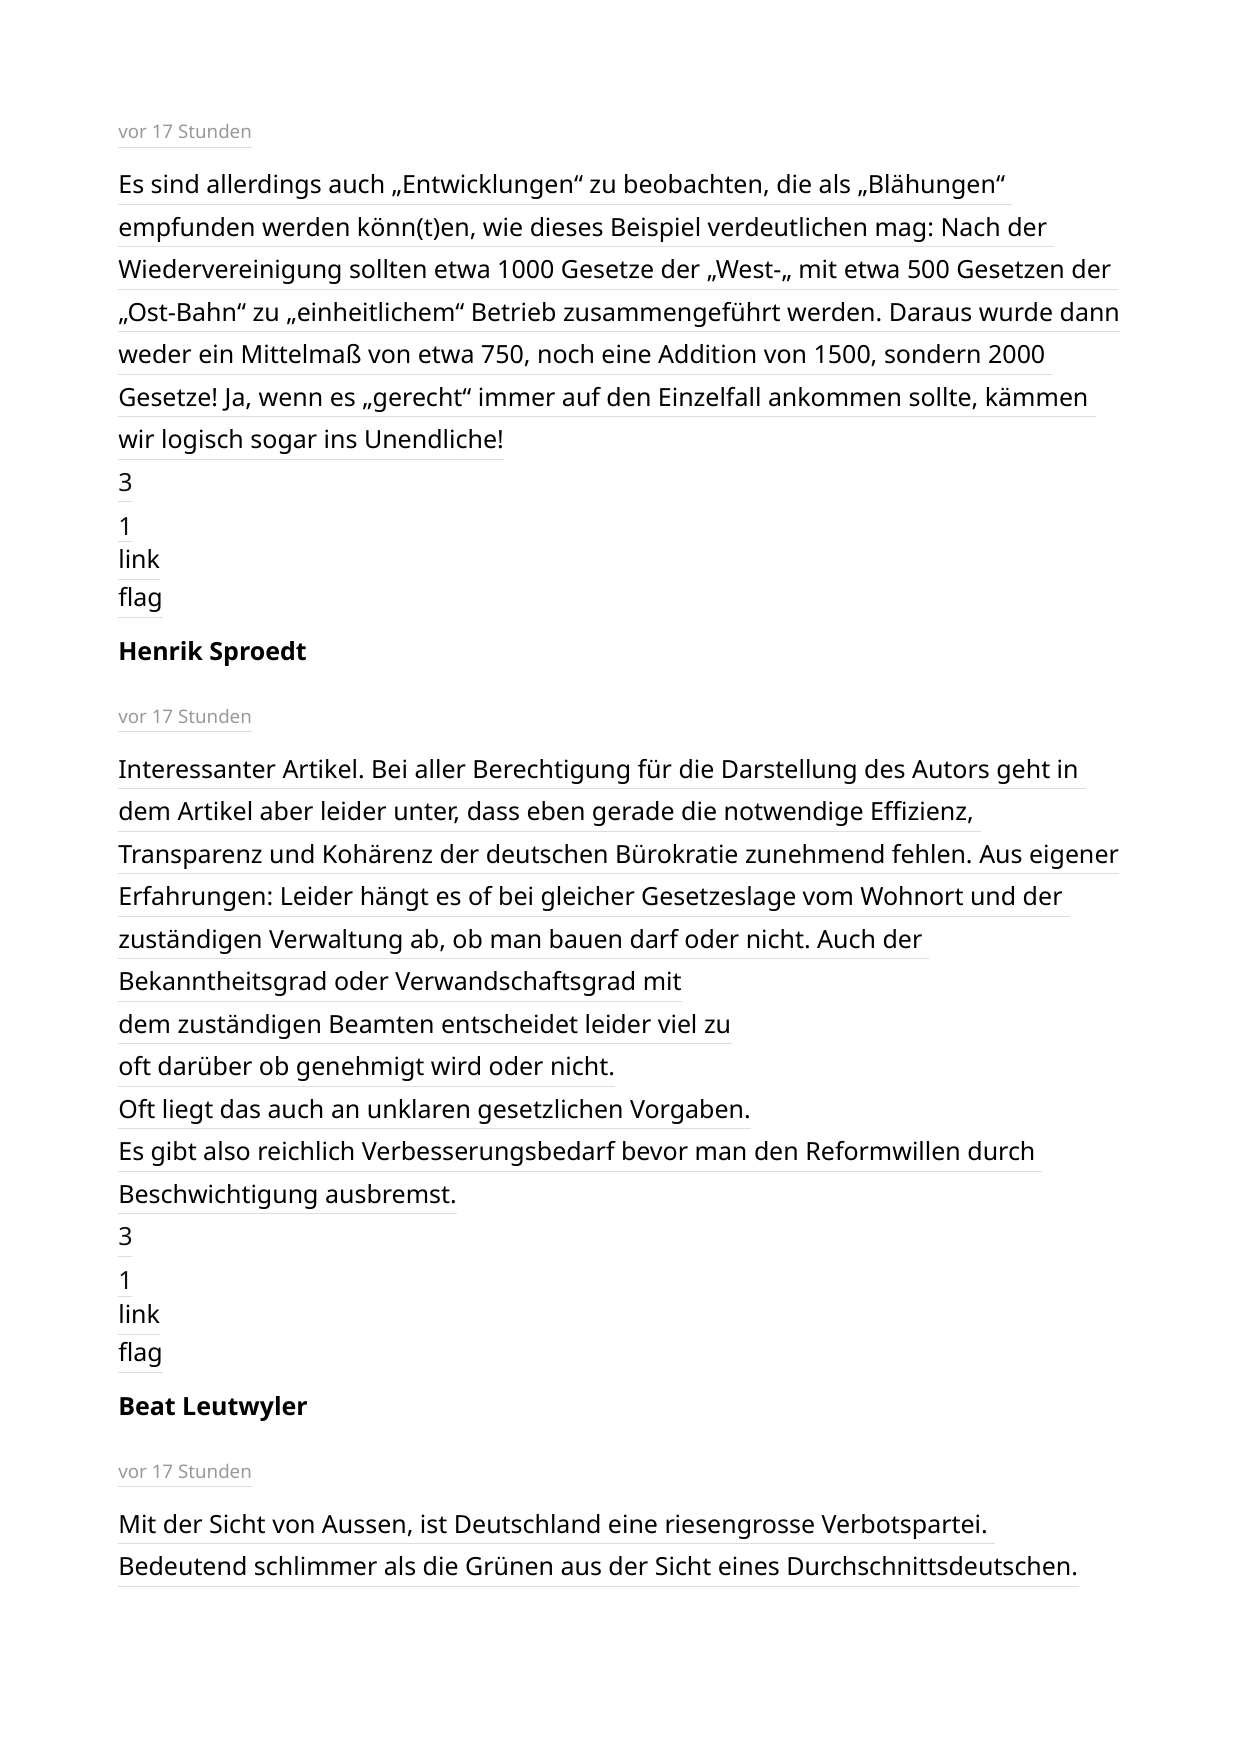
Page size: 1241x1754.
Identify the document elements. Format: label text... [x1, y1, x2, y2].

text Interessanter Artikel. Bei aller Berechtigung für die Darstellung des Autors geht in dem Artikel aber leider unter, dass eben gerade die notwendige Effizienz, Transparenz und Kohärenz der deutschen Bürokratie zunehmend fehlen. Aus eigener Erfahrungen: Leider hängt es of bei gleicher Gesetzeslage vom Wohnort und der zuständigen Verwaltung ab, ob man bauen darf oder nicht. Auch der Bekanntheitsgrad oder Verwandschaftsgrad mit dem zuständigen Beamten entscheidet leider viel zu oft darüber ob genehmigt wird oder nicht. Oft liegt das auch an unklaren gesetzlichen Vorgaben. Es gibt also reichlich Verbesserungsbedarf bevor man den Reformwillen durch Beschwichtigung ausbremst. [118, 752, 1122, 1214]
text Beat Leutwyler [118, 1388, 1122, 1423]
text flag [118, 1335, 1122, 1373]
text Es sind allerdings auch „Entwicklungen“ zu beobachten, die als „Blähungen“ empfunden werden könn(t)en, wie dieses Beispiel verdeutlichen mag: Nach der Wiedervereinigung sollten etwa 1000 Gesetze der „West-„ mit etwa 500 Gesetzen der „Ost-Bahn“ zu „einheitlichem“ Betrieb zusammengeführt werden. Daraus wurde dann weder ein Mittelmaß von etwa 750, noch eine Addition von 1500, sondern 2000 Gesetze! Ja, wenn es „gerecht“ immer auf den Einzelfall ankommen sollte, kämmen wir logisch sogar ins Unendliche! [118, 167, 1122, 460]
text vor 17 Stunden [118, 1458, 1117, 1487]
text link [118, 542, 1122, 580]
text Mit der Sicht von Aussen, ist Deutschland eine riesengrosse Verbotspartei. Bedeutend schlimmer als die Grünen aus der Sicht eines Durchschnittsdeutschen. [118, 1506, 1122, 1629]
text 3 [118, 464, 1122, 502]
text Henrik Sproedt [118, 634, 1122, 668]
text 1 [118, 1262, 1122, 1297]
text link [118, 1297, 1122, 1335]
text 3 [118, 1219, 1122, 1257]
text flag [118, 580, 1122, 618]
text 1 [118, 507, 1122, 542]
text vor 17 Stunden [118, 703, 1117, 732]
text vor 17 Stunden [118, 118, 1117, 148]
